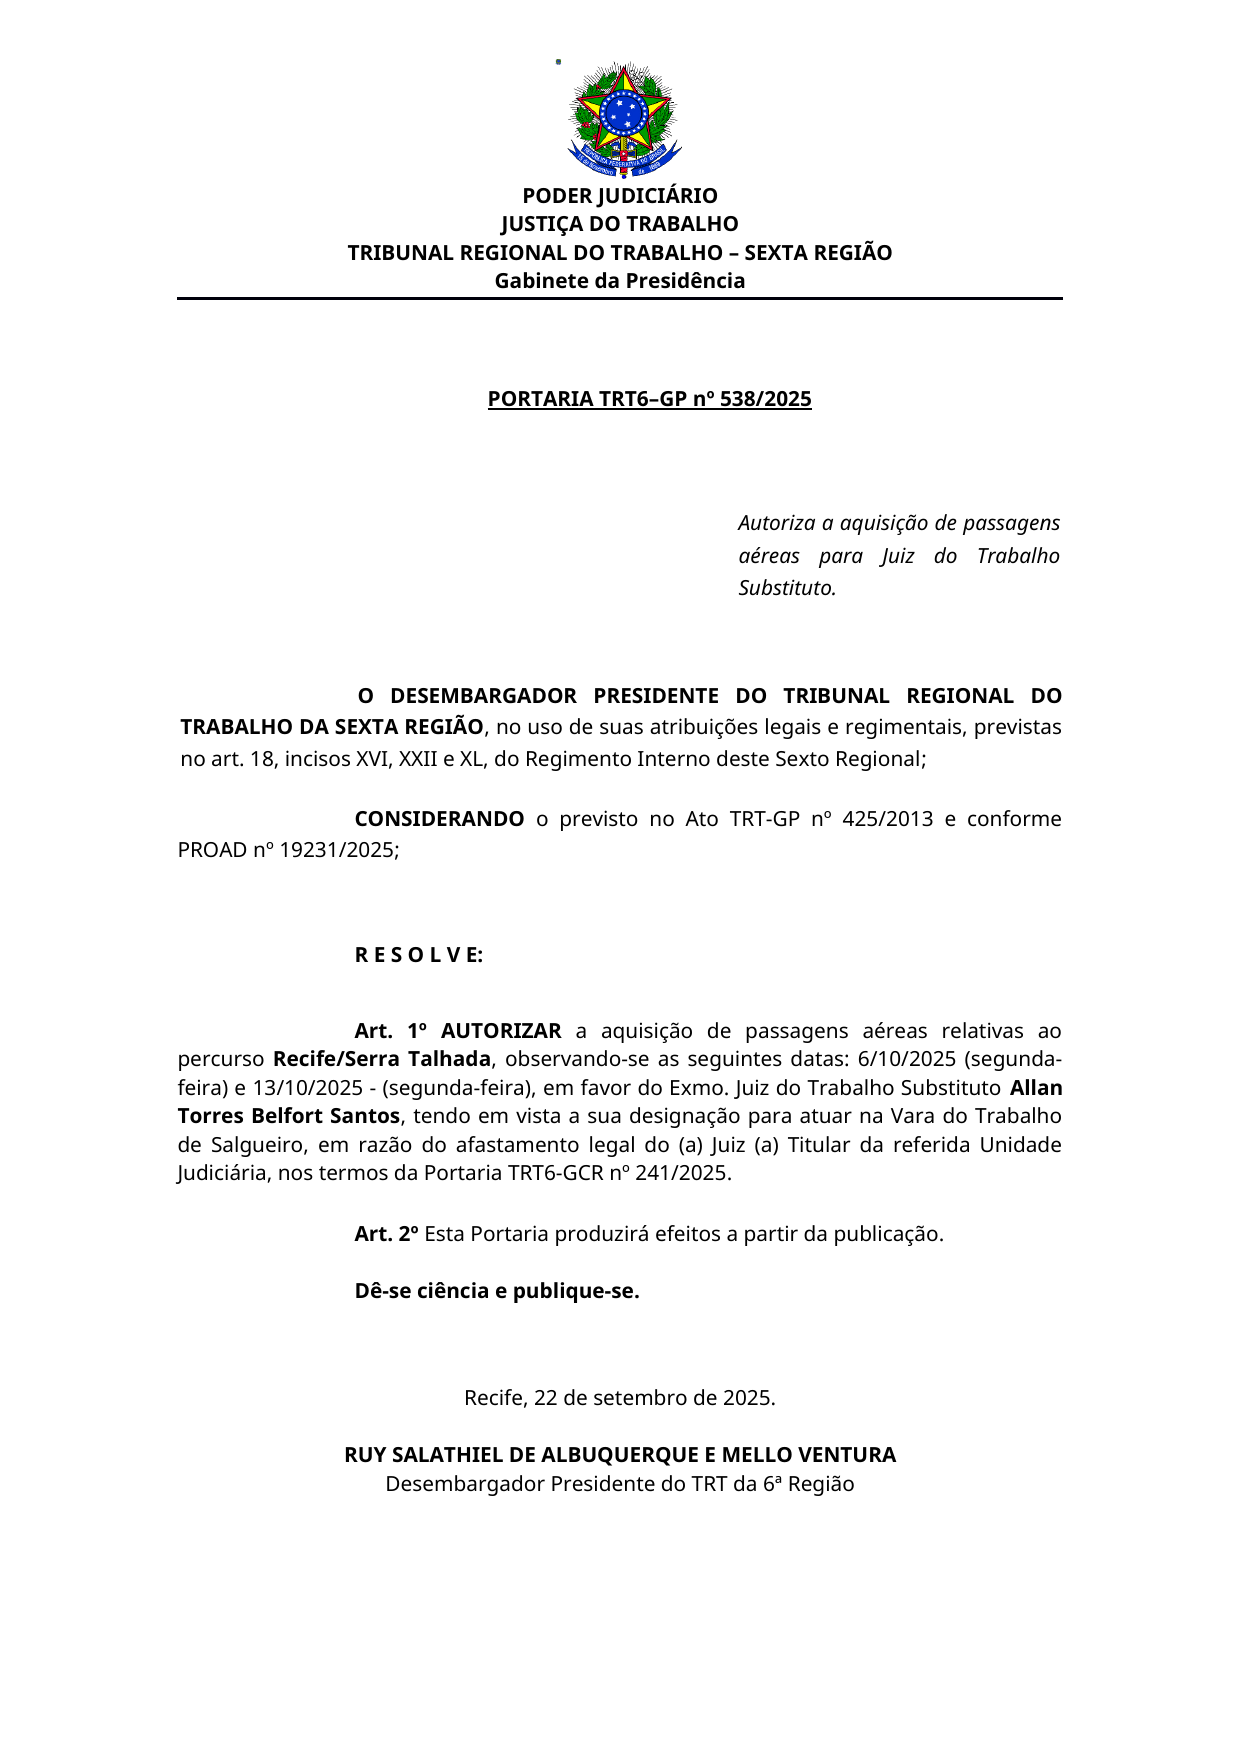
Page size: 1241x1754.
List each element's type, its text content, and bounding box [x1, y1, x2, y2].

text Dê-se ciência e publique-se. [177, 1276, 1063, 1305]
text PORTARIA TRT6–GP nº 538/2025 [236, 384, 1063, 413]
text Gabinete da Presidência [177, 266, 1063, 297]
text RUY SALATHIEL DE ALBUQUERQUE E MELLO VENTURA [177, 1440, 1063, 1469]
text Art. 2º Esta Portaria produzirá efeitos a partir da publicação. [177, 1216, 1063, 1247]
text Autoriza a aquisição de passagens aéreas para Juiz do Trabalho Substituto. [738, 508, 1063, 602]
text TRIBUNAL REGIONAL DO TRABALHO – SEXTA REGIÃO [177, 238, 1063, 266]
text CONSIDERANDO o previsto no Ato TRT-GP nº 425/2013 e conforme PROAD nº 19231/2025; [177, 801, 1063, 864]
text Recife, 22 de setembro de 2025. [177, 1383, 1063, 1412]
text R E S O L V E: [177, 940, 1062, 969]
text JUSTIÇA DO TRABALHO [177, 209, 1063, 238]
text Desembargador Presidente do TRT da 6ª Região [177, 1469, 1063, 1497]
text O DESEMBARGADOR PRESIDENTE DO TRIBUNAL REGIONAL DO TRABALHO DA SEXTA REGIÃO, no uso de suas atribuições legais e regimentais, previstas no art. 18, incisos XVI, XXII e XL, do Regimento Interno deste Sexto Regional; [180, 678, 1063, 772]
text PODER JUDICIÁRIO [177, 181, 1063, 209]
text Art. 1º AUTORIZAR a aquisição de passagens aéreas relativas ao percurso Recife/Serra Talhada, observando-se as seguintes datas: 6/10/2025 (segunda-feira) e 13/10/2025 - (segunda-feira), em favor do Exmo. Juiz do Trabalho Substituto Allan Torres Belfort Santos, tendo em vista a sua designação para atuar na Vara do Trabalho de Salgueiro, em razão do afastamento legal do (a) Juiz (a) Titular da referida Unidade Judiciária, nos termos da Portaria TRT6-GCR nº 241/2025. [177, 1016, 1063, 1187]
